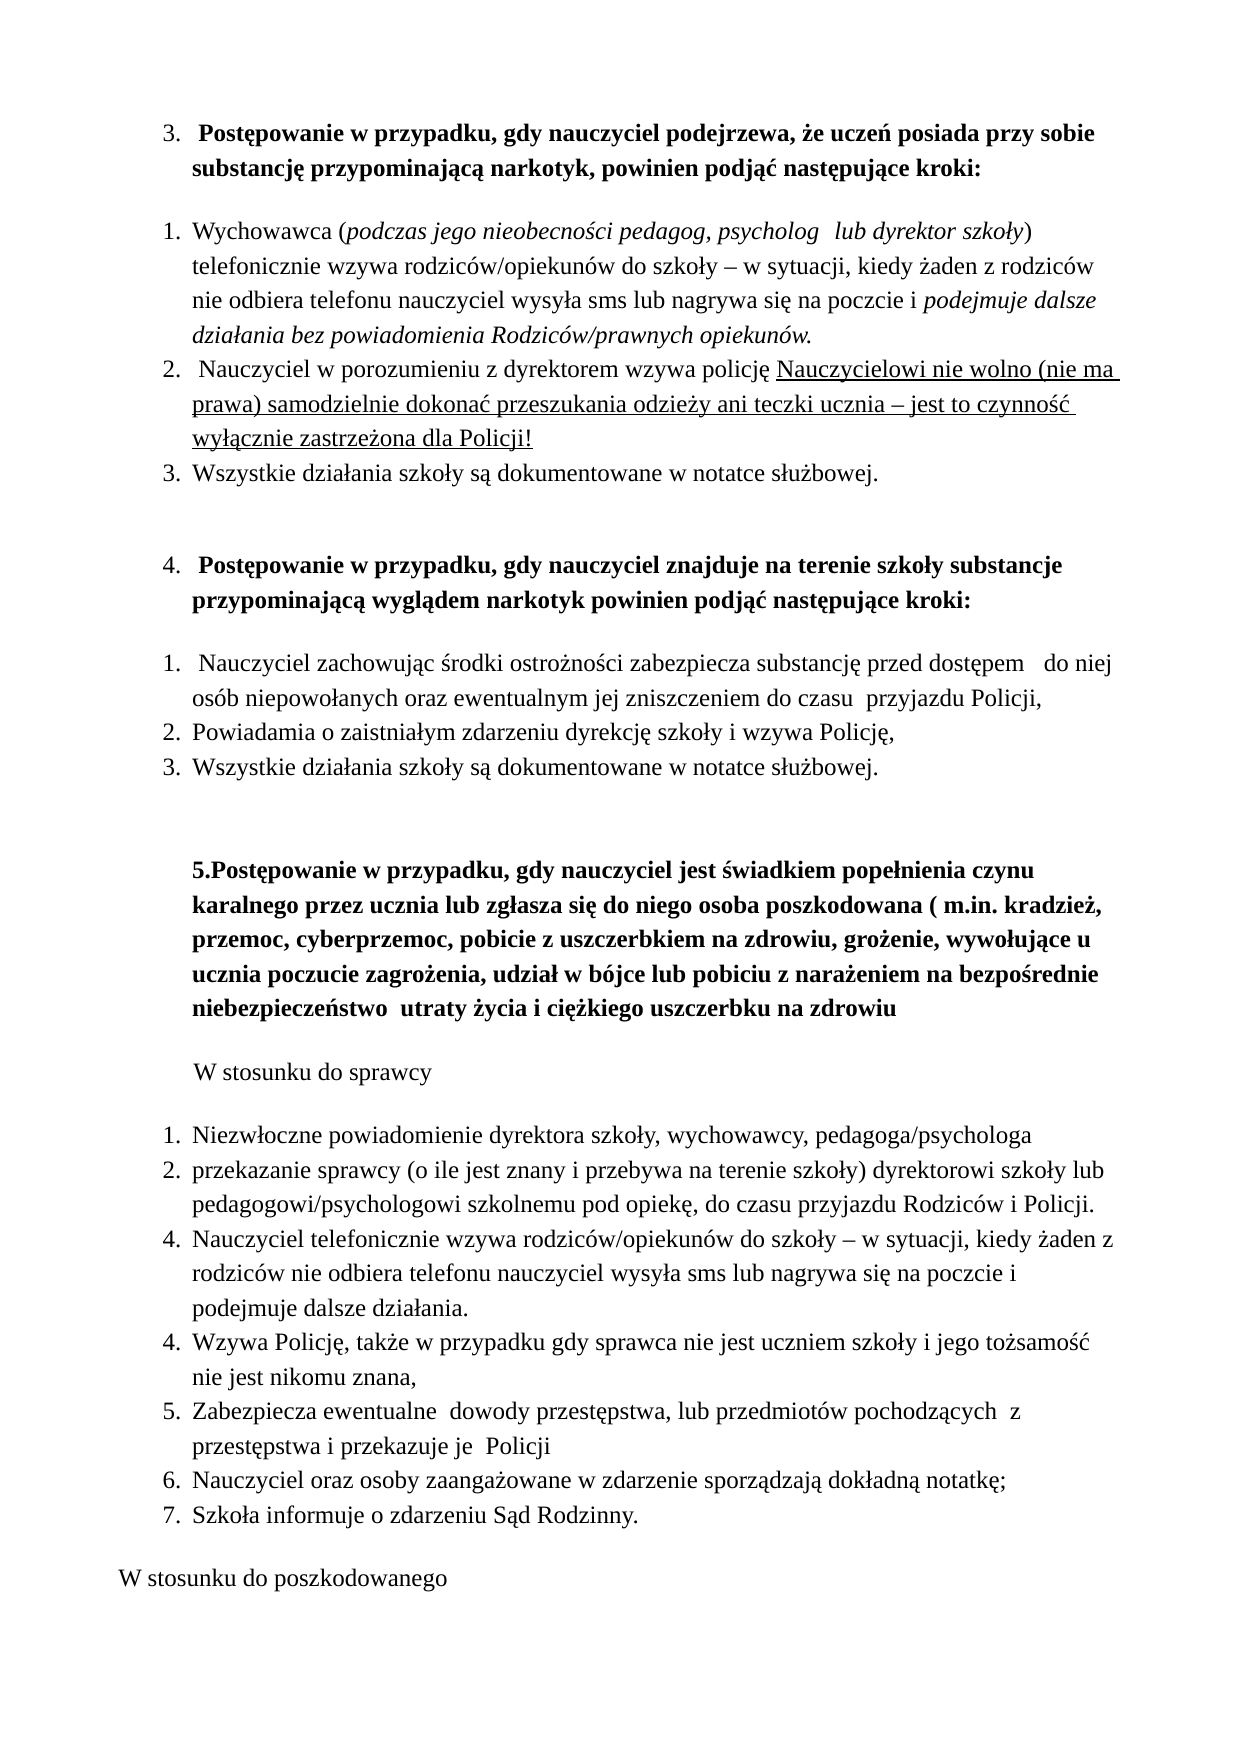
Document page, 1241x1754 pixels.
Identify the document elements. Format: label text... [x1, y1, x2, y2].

list Wszystkie działania szkoły są dokumentowane w notatce służbowej. [162, 458, 1122, 486]
list Powiadamia o zaistniałym zdarzeniu dyrekcję szkoły i wzywa Policję, [162, 717, 1122, 746]
list Wszystkie działania szkoły są dokumentowane w notatce służbowej. [162, 752, 1122, 781]
list 5.Postępowanie w przypadku, gdy nauczyciel jest świadkiem popełnienia czynu karalnego przez ucznia lub zgłasza się do niego osoba poszkodowana ( m.in. kradzież, przemoc, cyberprzemoc, pobicie z uszczerbkiem na zdrowiu, grożenie, wywołujące u ucznia poczucie zagrożenia, udział w bójce lub pobiciu z narażeniem na bezpośrednie niebezpieczeństwo utraty życia i ciężkiego uszczerbku na zdrowiu [162, 855, 1122, 1022]
list Wychowawca (podczas jego nieobecności pedagog, psycholog lub dyrektor szkoły) telefonicznie wzywa rodziców/opiekunów do szkoły – w sytuacji, kiedy żaden z rodziców nie odbiera telefonu nauczyciel wysyła sms lub nagrywa się na poczcie i podejmuje dalsze działania bez powiadomienia Rodziców/prawnych opiekunów. [162, 216, 1122, 348]
list Nauczyciel zachowując środki ostrożności zabezpiecza substancję przed dostępem do niej osób niepowołanych oraz ewentualnym jej zniszczeniem do czasu przyjazdu Policji, [162, 648, 1122, 712]
list Niezwłoczne powiadomienie dyrektora szkoły, wychowawcy, pedagoga/psychologa [162, 1121, 1122, 1149]
list Szkoła informuje o zdarzeniu Sąd Rodzinny. [162, 1500, 1122, 1529]
list Nauczyciel oraz osoby zaangażowane w zdarzenie sporządzają dokładną notatkę; [162, 1465, 1122, 1494]
list Zabezpiecza ewentualne dowody przestępstwa, lub przedmiotów pochodzących z przestępstwa i przekazuje je Policji [162, 1396, 1122, 1460]
list Nauczyciel telefonicznie wzywa rodziców/opiekunów do szkoły – w sytuacji, kiedy żaden z rodziców nie odbiera telefonu nauczyciel wysyła sms lub nagrywa się na poczcie i podejmuje dalsze działania. [162, 1224, 1122, 1322]
list Postępowanie w przypadku, gdy nauczyciel podejrzewa, że uczeń posiada przy sobie substancję przypominającą narkotyk, powinien podjąć następujące kroki: [162, 118, 1122, 181]
text W stosunku do sprawcy [193, 1057, 1122, 1086]
text W stosunku do poszkodowanego [118, 1563, 1122, 1592]
list przekazanie sprawcy (o ile jest znany i przebywa na terenie szkoły) dyrektorowi szkoły lub pedagogowi/psychologowi szkolnemu pod opiekę, do czasu przyjazdu Rodziców i Policji. [162, 1155, 1122, 1218]
list Wzywa Policję, także w przypadku gdy sprawca nie jest uczniem szkoły i jego tożsamość nie jest nikomu znana, [162, 1327, 1122, 1391]
list Nauczyciel w porozumieniu z dyrektorem wzywa policję Nauczycielowi nie wolno (nie ma prawa) samodzielnie dokonać przeszukania odzieży ani teczki ucznia – jest to czynność wyłącznie zastrzeżona dla Policji! [162, 354, 1122, 452]
list Postępowanie w przypadku, gdy nauczyciel znajduje na terenie szkoły substancje przypominającą wyglądem narkotyk powinien podjąć następujące kroki: [162, 550, 1122, 614]
